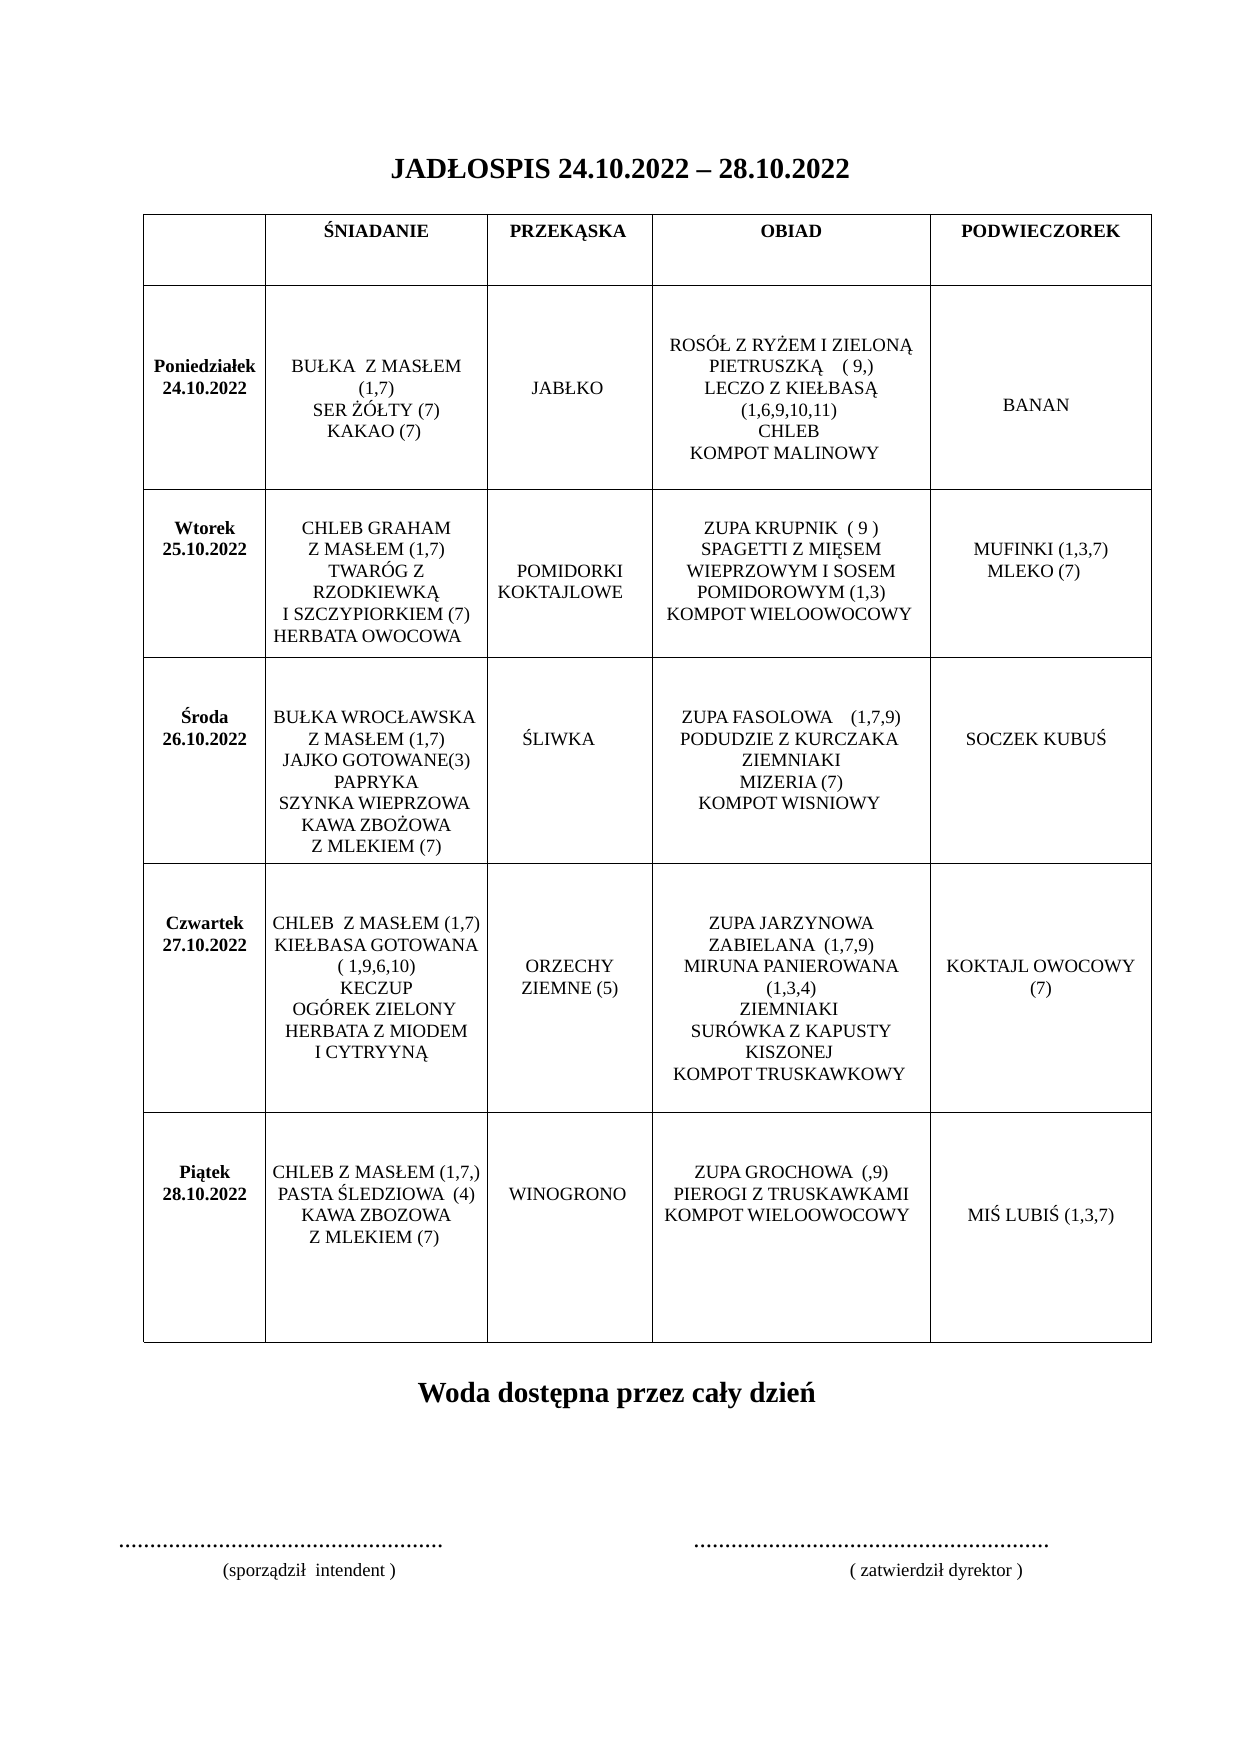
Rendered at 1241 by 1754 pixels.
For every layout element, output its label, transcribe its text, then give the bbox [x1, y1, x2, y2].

table_cell CHLEB GRAHAM Z MASŁEM (1,7) TWARÓG Z RZODKIEWKĄ I SZCZYPIORKIEM (7) HERBATA OWOCOWA [266, 490, 487, 656]
table_cell MIŚ LUBIŚ (1,3,7) [931, 1113, 1151, 1341]
table_cell ORZECHY ZIEMNE (5) [488, 864, 652, 1112]
table_cell BANAN [931, 286, 1151, 489]
table_cell ŚLIWKA [488, 658, 652, 862]
table_cell Wtorek 25.10.2022 [144, 490, 265, 656]
table_cell BUŁKA WROCŁAWSKA Z MASŁEM (1,7) JAJKO GOTOWANE(3) PAPRYKA SZYNKA WIEPRZOWA KAWA ZBOŻOWA Z MLEKIEM (7) [266, 658, 487, 862]
table_header OBIAD [653, 215, 930, 284]
table_header PRZEKĄSKA [488, 215, 652, 284]
table_header [144, 215, 265, 284]
table_header ŚNIADANIE [266, 215, 487, 284]
table_cell Czwartek 27.10.2022 [144, 864, 265, 1112]
table_cell MUFINKI (1,3,7) MLEKO (7) [931, 490, 1151, 656]
table_cell ZUPA FASOLOWA (1,7,9) PODUDZIE Z KURCZAKA ZIEMNIAKI MIZERIA (7) KOMPOT WISNIOWY [653, 658, 930, 862]
table_cell JABŁKO [488, 286, 652, 489]
table_cell ZUPA GROCHOWA (,9) PIEROGI Z TRUSKAWKAMI KOMPOT WIELOOWOCOWY [653, 1113, 930, 1341]
table_cell KOKTAJL OWOCOWY (7) [931, 864, 1151, 1112]
table_cell ZUPA KRUPNIK ( 9 ) SPAGETTI Z MIĘSEM WIEPRZOWYM I SOSEM POMIDOROWYM (1,3) KOMPOT WIELOOWOCOWY [653, 490, 930, 656]
table_cell SOCZEK KUBUŚ [931, 658, 1151, 862]
text Woda dostępna przez cały dzień [118, 1375, 1122, 1409]
table_cell Piątek 28.10.2022 [144, 1113, 265, 1341]
table_cell CHLEB Z MASŁEM (1,7,) PASTA ŚLEDZIOWA (4) KAWA ZBOZOWA Z MLEKIEM (7) [266, 1113, 487, 1341]
table_cell Poniedziałek 24.10.2022 [144, 286, 265, 489]
table_cell BUŁKA Z MASŁEM (1,7) SER ŻÓŁTY (7) KAKAO (7) [266, 286, 487, 489]
text JADŁOSPIS 24.10.2022 – 28.10.2022 [118, 152, 1122, 185]
table_cell ROSÓŁ Z RYŻEM I ZIELONĄ PIETRUSZKĄ ( 9,) LECZO Z KIEŁBASĄ (1,6,9,10,11) CHLEB KOMPOT MALINOWY [653, 286, 930, 489]
text (sporządził intendent ) ( zatwierdził dyrektor ) [118, 1553, 1122, 1581]
table_cell CHLEB Z MASŁEM (1,7) KIEŁBASA GOTOWANA ( 1,9,6,10) KECZUP OGÓREK ZIELONY HERBATA Z MIODEM I CYTRYYNĄ [266, 864, 487, 1112]
table_cell Środa 26.10.2022 [144, 658, 265, 862]
text .................................................... ......................................................... [118, 1524, 1122, 1553]
table_cell ZUPA JARZYNOWA ZABIELANA (1,7,9) MIRUNA PANIEROWANA (1,3,4) ZIEMNIAKI SURÓWKA Z KAPUSTY KISZONEJ KOMPOT TRUSKAWKOWY [653, 864, 930, 1112]
table_cell WINOGRONO [488, 1113, 652, 1341]
table_cell POMIDORKI KOKTAJLOWE [488, 490, 652, 656]
table_header PODWIECZOREK [931, 215, 1151, 284]
